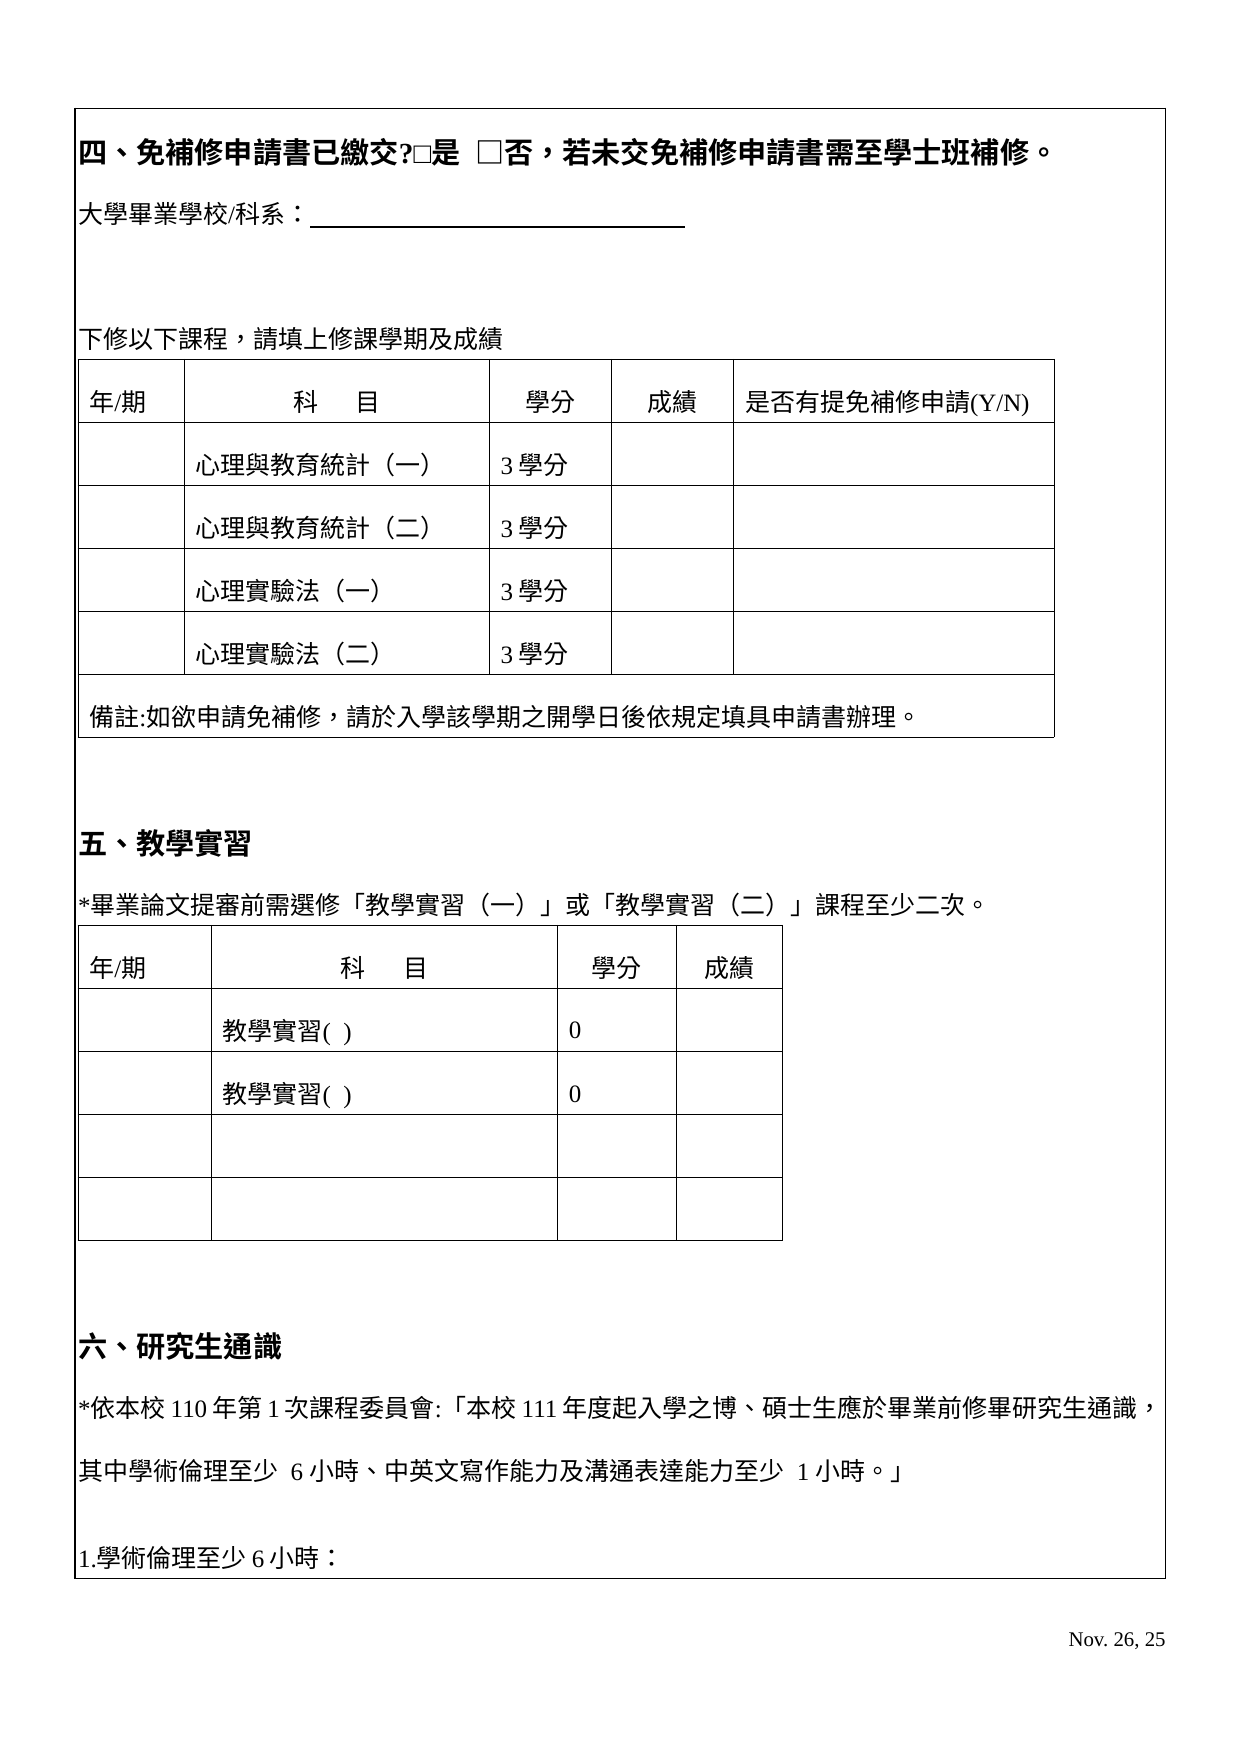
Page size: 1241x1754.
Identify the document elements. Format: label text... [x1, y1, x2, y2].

table_cell [558, 1115, 676, 1177]
table_cell [79, 1052, 211, 1114]
table_header 科 目 [212, 926, 557, 988]
table_cell 3學分 [490, 486, 611, 548]
table_cell 心理與教育統計（一） [185, 423, 489, 485]
table_cell [677, 989, 782, 1051]
table_cell 心理與教育統計（二） [185, 486, 489, 548]
table_header 學分 [558, 926, 676, 988]
table_cell [734, 423, 1054, 485]
table_cell [79, 549, 184, 611]
table_cell [734, 486, 1054, 548]
table_cell [677, 1052, 782, 1114]
table_cell 修課紀錄:必修4學分+專業選修12學分+自由選修8學分 一、必修科目（畢業要求：4學分）： 二、碩士班專業選修科目（畢業要求：12學分）： 三、自由選修科目 ( 8學分）： 四、免補修申請書已繳交?□是 □否，若未交免補修申請書需至學士班補修。 大學畢業學校/科系： . 下修以下課程，請填上修課學期及成績 五、教學實習 *畢業論文提審前需選修「教學實習（一）」或「教學實習（二）」課程至少二次。 六、研究生通識 *依本校110年第1次課程委員會:「本校111年度起入學之博、碩士生應於畢業前修畢研究生通識，其中學術倫理至少 6 小時、中英文寫作能力及溝通表達能力至少 1 小時。」 1.學術倫理至少6小時： □我已完成學術倫理教育訓練課程，並取得6小時時數證明文件。申請學位考試時，必須檢附「學術倫理教育時數認列證明書」。採計證書以學生入學後所完成之課程為主。(附上證明文件至系辦審核) (表格請自行增刪) 2.中英文寫作能力至少1小時: □修習心理科學議題(一、二)。修課期間參與英文演講，並繳交英文心得。 3.溝通表達能力 至少 1小時： □已修畢[教學實習(一)、 (二)]課程內含。 以上資料經本人確認無誤。 二、學生簽名： 日 期： . . . [76, 109, 1165, 1578]
table_cell 3學分 [490, 423, 611, 485]
table_cell [212, 1178, 557, 1240]
table_cell [677, 1178, 782, 1240]
table_cell [734, 549, 1054, 611]
table_cell [79, 423, 184, 485]
table_header 成績 [612, 360, 733, 422]
table_cell [612, 423, 733, 485]
table_cell [79, 1115, 211, 1177]
table_cell [558, 1178, 676, 1240]
table_cell 教學實習( ) [212, 1052, 557, 1114]
table_header 年/期 [79, 926, 211, 988]
table_cell 備註:如欲申請免補修，請於入學該學期之開學日後依規定填具申請書辦理。 [79, 675, 1054, 737]
table_cell [612, 612, 733, 674]
table_cell 心理實驗法（二） [185, 612, 489, 674]
table_cell [79, 1178, 211, 1240]
table_cell [612, 486, 733, 548]
table_cell 0 [558, 989, 676, 1051]
table_cell 3學分 [490, 549, 611, 611]
table_cell 教學實習( ) [212, 989, 557, 1051]
table_cell [212, 1115, 557, 1177]
table_header 年/期 [79, 360, 184, 422]
table_cell [79, 486, 184, 548]
table_header 成績 [677, 926, 782, 988]
table_header 科 目 [185, 360, 489, 422]
table_header 學分 [490, 360, 611, 422]
table_cell [79, 989, 211, 1051]
table_cell [734, 612, 1054, 674]
table_cell 心理實驗法（一） [185, 549, 489, 611]
table_cell 3學分 [490, 612, 611, 674]
table_cell [79, 612, 184, 674]
table_cell 0 [558, 1052, 676, 1114]
table_cell [677, 1115, 782, 1177]
table_cell [612, 549, 733, 611]
table_header 是否有提免補修申請(Y/N) [734, 360, 1054, 422]
